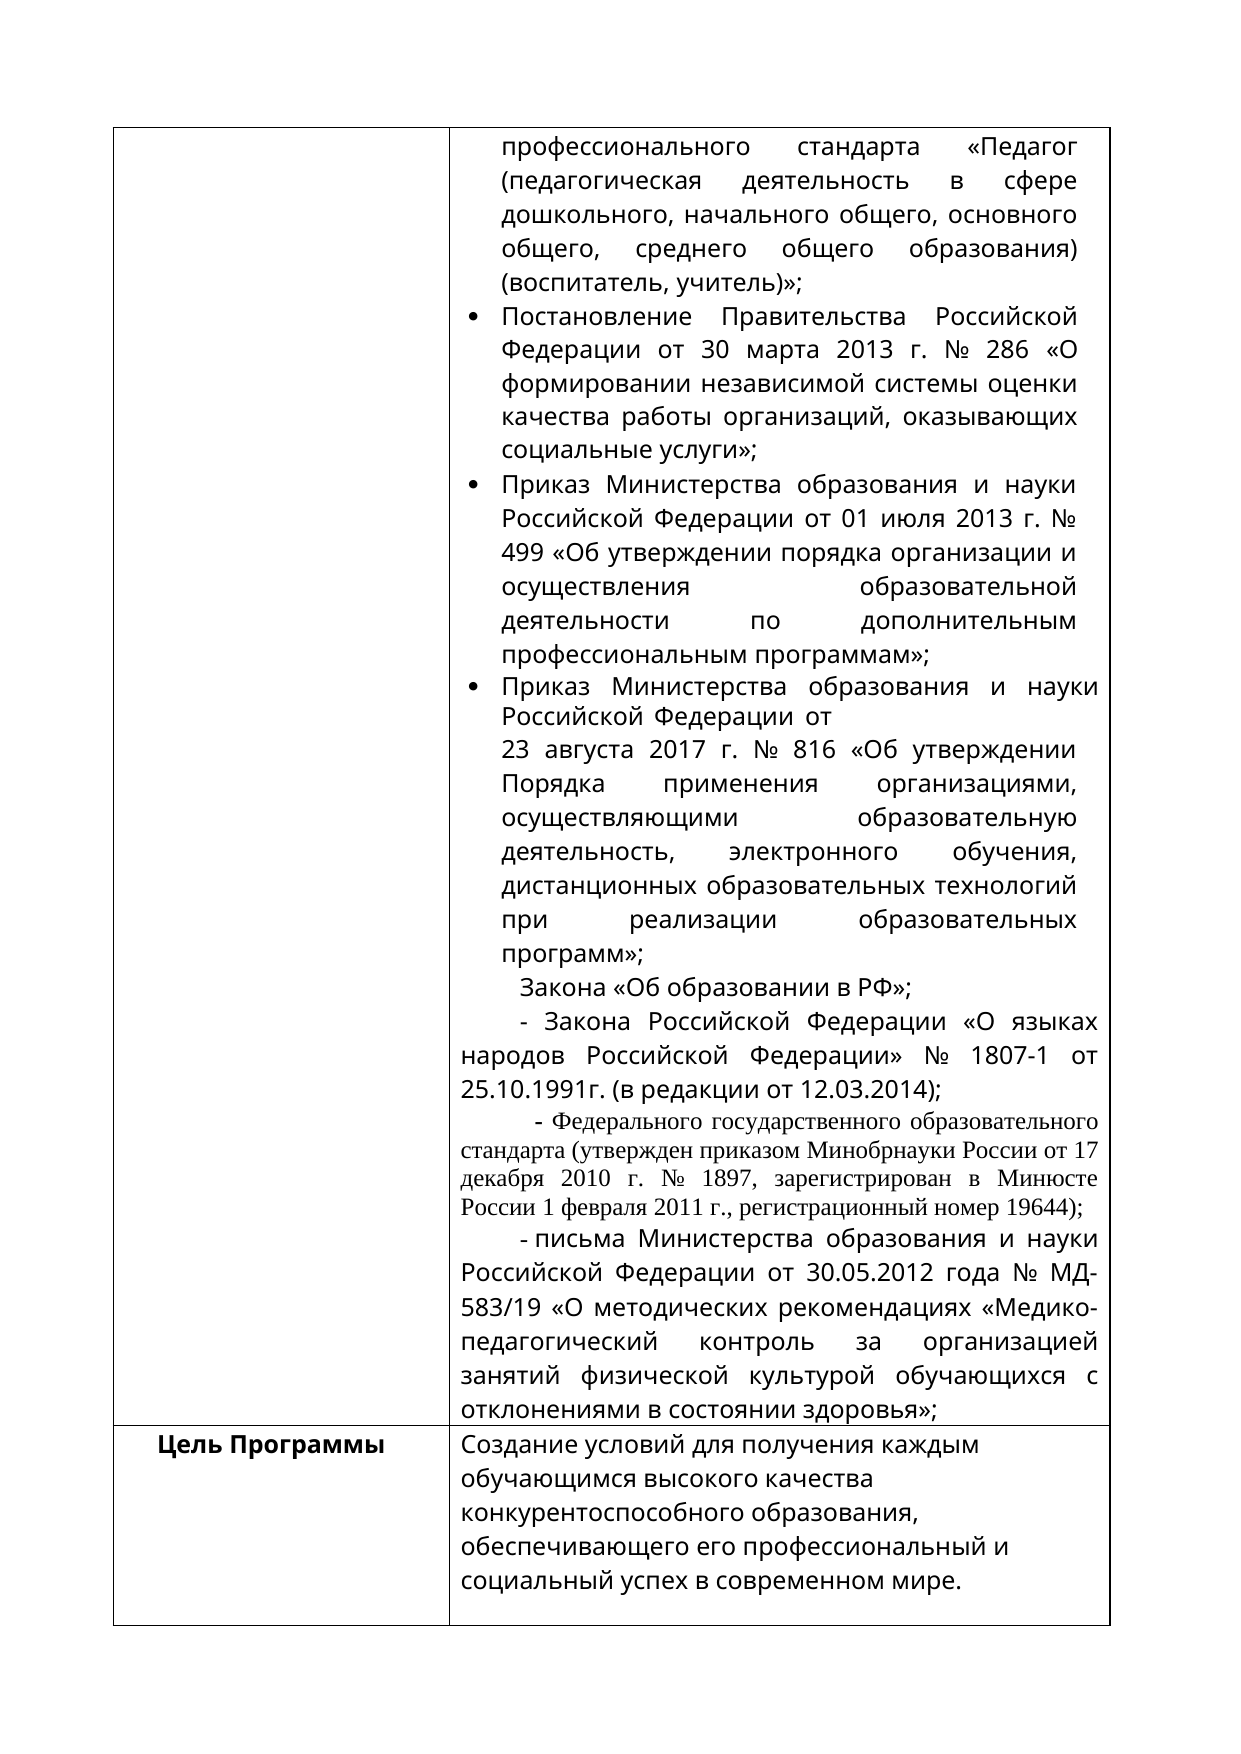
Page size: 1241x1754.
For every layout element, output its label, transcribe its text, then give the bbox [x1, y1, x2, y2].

table_cell Создание условий для получения каждым обучающимся высокого качества конкурентоспособного образования, обеспечивающего его профессиональный и социальный успех в современном мире. [450, 1426, 1109, 1625]
table_cell [114, 128, 449, 1425]
table_cell профессионального стандарта «Педагог (педагогическая деятельность в сфере дошкольного, начального общего, основного общего, среднего общего образования) (воспитатель, учитель)»; Постановление Правительства Российской Федерации от 30 марта 2013 г. № 286 «О формировании независимой системы оценки качества работы организаций, оказывающих социальные услуги»; Приказ Министерства образования и науки Российской Федерации от 01 июля 2013 г. № 499 «Об утверждении порядка организации и осуществления образовательной деятельности по дополнительным профессиональным программам»; Приказ Министерства образования и науки Российской Федерации от 23 августа 2017 г. № 816 «Об утверждении Порядка применения организациями, осуществляющими образовательную деятельность, электронного обучения, дистанционных образовательных технологий при реализации образовательных программ»; Закона «Об образовании в РФ»; - Закона Российской Федерации «О языках народов Российской Федерации» № 1807-1 от 25.10.1991г. (в редакции от 12.03.2014); - Федерального государственного образовательного стандарта (утвержден приказом Минобрнауки России от 17 декабря 2010 г. № 1897, зарегистрирован в Минюсте России 1 февраля 2011 г., регистрационный номер 19644); письма Министерства образования и науки Российской Федерации от 30.05.2012 года № МД-583/19 «О методических рекомендациях «Медико-педагогический контроль за организацией занятий физической культурой обучающихся с отклонениями в состоянии здоровья»; [450, 128, 1109, 1425]
table_cell Цель Программы [114, 1426, 449, 1625]
